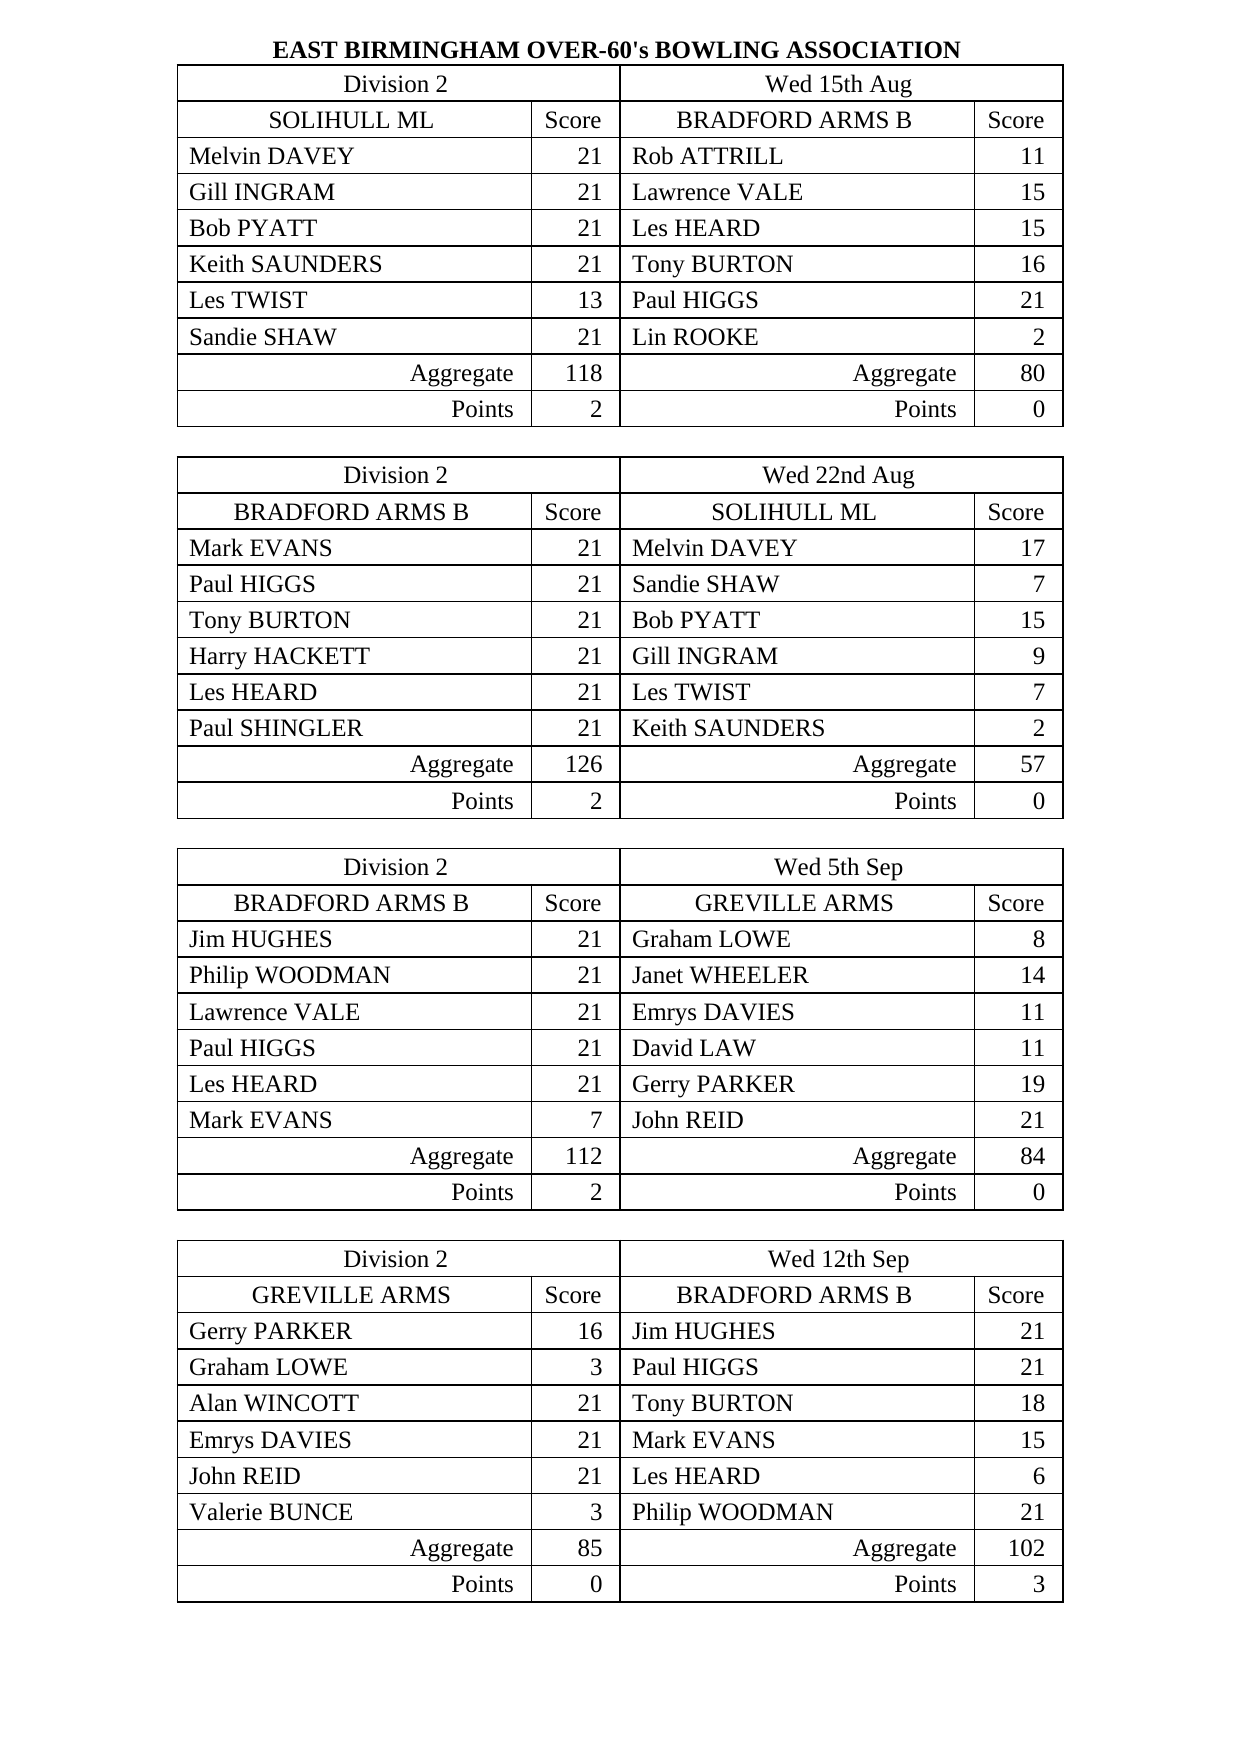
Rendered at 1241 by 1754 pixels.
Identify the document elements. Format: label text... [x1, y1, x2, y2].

table_cell Points [621, 1175, 974, 1209]
table_cell 84 [975, 1138, 1062, 1173]
table_cell 21 [532, 1422, 619, 1456]
table_cell 7 [975, 566, 1062, 601]
table_cell Score [975, 102, 1062, 136]
table_cell Bob PYATT [621, 602, 974, 637]
table_cell 2 [532, 1175, 619, 1209]
table_cell Tony BURTON [178, 602, 531, 637]
table_cell 2 [532, 391, 619, 426]
table_cell 118 [532, 355, 619, 389]
table_cell 11 [975, 138, 1062, 173]
table_cell SOLIHULL ML [621, 494, 974, 528]
table_cell 57 [975, 747, 1062, 781]
table_cell 21 [532, 1386, 619, 1420]
table_cell 21 [532, 210, 619, 245]
table_cell Les HEARD [178, 1066, 531, 1101]
table_cell 8 [975, 922, 1062, 956]
table_cell Philip WOODMAN [178, 958, 531, 992]
table_cell Emrys DAVIES [621, 994, 974, 1028]
table_cell Les HEARD [621, 1458, 974, 1492]
table_cell Mark EVANS [178, 1102, 531, 1137]
table_cell 16 [532, 1313, 619, 1348]
table_cell Keith SAUNDERS [621, 711, 974, 745]
table_cell 15 [975, 1422, 1062, 1456]
table_cell Score [532, 102, 619, 136]
table_cell Gerry PARKER [621, 1066, 974, 1101]
table_cell Paul HIGGS [178, 566, 531, 601]
table_cell 7 [532, 1102, 619, 1137]
table_cell 17 [975, 530, 1062, 564]
table_cell 15 [975, 210, 1062, 245]
table_cell 0 [532, 1566, 619, 1601]
table_cell 11 [975, 994, 1062, 1028]
table_cell 13 [532, 283, 619, 317]
table_cell John REID [178, 1458, 531, 1492]
table_cell Gill INGRAM [178, 174, 531, 209]
table_cell 0 [975, 783, 1062, 817]
table_cell Aggregate [621, 1138, 974, 1173]
table_cell 21 [532, 602, 619, 637]
table_cell Emrys DAVIES [178, 1422, 531, 1456]
table_cell Melvin DAVEY [621, 530, 974, 564]
table_cell BRADFORD ARMS B [621, 102, 974, 136]
table_cell Sandie SHAW [178, 319, 531, 353]
table_cell Points [178, 1175, 531, 1209]
table_cell Aggregate [178, 355, 531, 389]
table_cell 21 [975, 1350, 1062, 1384]
table_header Division 2 [178, 66, 619, 100]
table_cell 21 [532, 922, 619, 956]
table_cell Paul HIGGS [621, 1350, 974, 1384]
table_cell Lawrence VALE [621, 174, 974, 209]
table_cell Gerry PARKER [178, 1313, 531, 1348]
table_cell 2 [532, 783, 619, 817]
table_cell Graham LOWE [178, 1350, 531, 1384]
table_cell 21 [532, 958, 619, 992]
table_cell Points [621, 783, 974, 817]
table_header Wed 22nd Aug [621, 458, 1062, 492]
table_cell 2 [975, 319, 1062, 353]
table_cell 126 [532, 747, 619, 781]
table_cell BRADFORD ARMS B [178, 494, 531, 528]
table_header Wed 5th Sep [621, 849, 1062, 884]
table_cell 16 [975, 247, 1062, 281]
table_cell 21 [532, 675, 619, 709]
table_cell Les HEARD [621, 210, 974, 245]
table_cell 18 [975, 1386, 1062, 1420]
table_cell 6 [975, 1458, 1062, 1492]
table_cell GREVILLE ARMS [621, 886, 974, 920]
table_header Wed 15th Aug [621, 66, 1062, 100]
table_cell Score [532, 494, 619, 528]
table_header Division 2 [178, 849, 619, 884]
table_header Wed 12th Sep [621, 1241, 1062, 1276]
table_cell Les HEARD [178, 675, 531, 709]
table_cell 9 [975, 638, 1062, 673]
table_cell BRADFORD ARMS B [621, 1277, 974, 1312]
table_cell Points [621, 391, 974, 426]
table_cell Paul HIGGS [621, 283, 974, 317]
table_cell 21 [532, 174, 619, 209]
table_cell Paul SHINGLER [178, 711, 531, 745]
table_cell Philip WOODMAN [621, 1494, 974, 1529]
table_cell Bob PYATT [178, 210, 531, 245]
table_cell Keith SAUNDERS [178, 247, 531, 281]
table_cell Points [178, 783, 531, 817]
table_cell 21 [532, 638, 619, 673]
table_cell Alan WINCOTT [178, 1386, 531, 1420]
table_cell Tony BURTON [621, 247, 974, 281]
table_cell 112 [532, 1138, 619, 1173]
table_cell Sandie SHAW [621, 566, 974, 601]
table_cell 21 [532, 530, 619, 564]
table_cell Rob ATTRILL [621, 138, 974, 173]
table_cell 0 [975, 391, 1062, 426]
table_cell 85 [532, 1530, 619, 1565]
table_cell 2 [975, 711, 1062, 745]
table_cell 15 [975, 174, 1062, 209]
table_cell 7 [975, 675, 1062, 709]
table_cell 21 [975, 283, 1062, 317]
table_cell 14 [975, 958, 1062, 992]
table_cell Aggregate [178, 1138, 531, 1173]
table_cell 102 [975, 1530, 1062, 1565]
table_cell David LAW [621, 1030, 974, 1064]
table_cell GREVILLE ARMS [178, 1277, 531, 1312]
table_cell Aggregate [178, 747, 531, 781]
table_cell 21 [532, 994, 619, 1028]
table_cell Score [975, 1277, 1062, 1312]
table_cell Harry HACKETT [178, 638, 531, 673]
table_cell Graham LOWE [621, 922, 974, 956]
table_cell Score [975, 886, 1062, 920]
table_cell Aggregate [621, 355, 974, 389]
table_cell 21 [532, 138, 619, 173]
table_cell SOLIHULL ML [178, 102, 531, 136]
table_cell Gill INGRAM [621, 638, 974, 673]
table_cell 21 [532, 711, 619, 745]
table_cell 11 [975, 1030, 1062, 1064]
table_cell Score [532, 1277, 619, 1312]
table_cell Lin ROOKE [621, 319, 974, 353]
table_cell 80 [975, 355, 1062, 389]
table_cell Score [532, 886, 619, 920]
table_cell 0 [975, 1175, 1062, 1209]
table_cell 3 [532, 1494, 619, 1529]
table_cell 21 [532, 1030, 619, 1064]
table_cell Points [178, 391, 531, 426]
table_header Division 2 [178, 458, 619, 492]
table_cell BRADFORD ARMS B [178, 886, 531, 920]
table_cell 19 [975, 1066, 1062, 1101]
table_cell 21 [975, 1313, 1062, 1348]
table_cell 21 [532, 319, 619, 353]
table_cell Mark EVANS [178, 530, 531, 564]
table_cell 21 [532, 1458, 619, 1492]
table_cell Les TWIST [621, 675, 974, 709]
table_cell Jim HUGHES [621, 1313, 974, 1348]
table_cell 21 [975, 1494, 1062, 1529]
table_cell Aggregate [621, 1530, 974, 1565]
table_cell 3 [532, 1350, 619, 1384]
table_cell Points [178, 1566, 531, 1601]
table_cell Tony BURTON [621, 1386, 974, 1420]
table_cell Mark EVANS [621, 1422, 974, 1456]
table_cell Valerie BUNCE [178, 1494, 531, 1529]
table_cell Lawrence VALE [178, 994, 531, 1028]
table_cell 21 [532, 1066, 619, 1101]
table_cell Aggregate [178, 1530, 531, 1565]
table_cell John REID [621, 1102, 974, 1137]
table_cell Aggregate [621, 747, 974, 781]
table_cell Jim HUGHES [178, 922, 531, 956]
table_cell 3 [975, 1566, 1062, 1601]
table_cell 21 [975, 1102, 1062, 1137]
table_cell 21 [532, 566, 619, 601]
table_cell Score [975, 494, 1062, 528]
table_cell Melvin DAVEY [178, 138, 531, 173]
table_cell Les TWIST [178, 283, 531, 317]
table_cell Paul HIGGS [178, 1030, 531, 1064]
table_cell Janet WHEELER [621, 958, 974, 992]
table_cell Points [621, 1566, 974, 1601]
table_cell 21 [532, 247, 619, 281]
table_cell 15 [975, 602, 1062, 637]
table_header Division 2 [178, 1241, 619, 1276]
